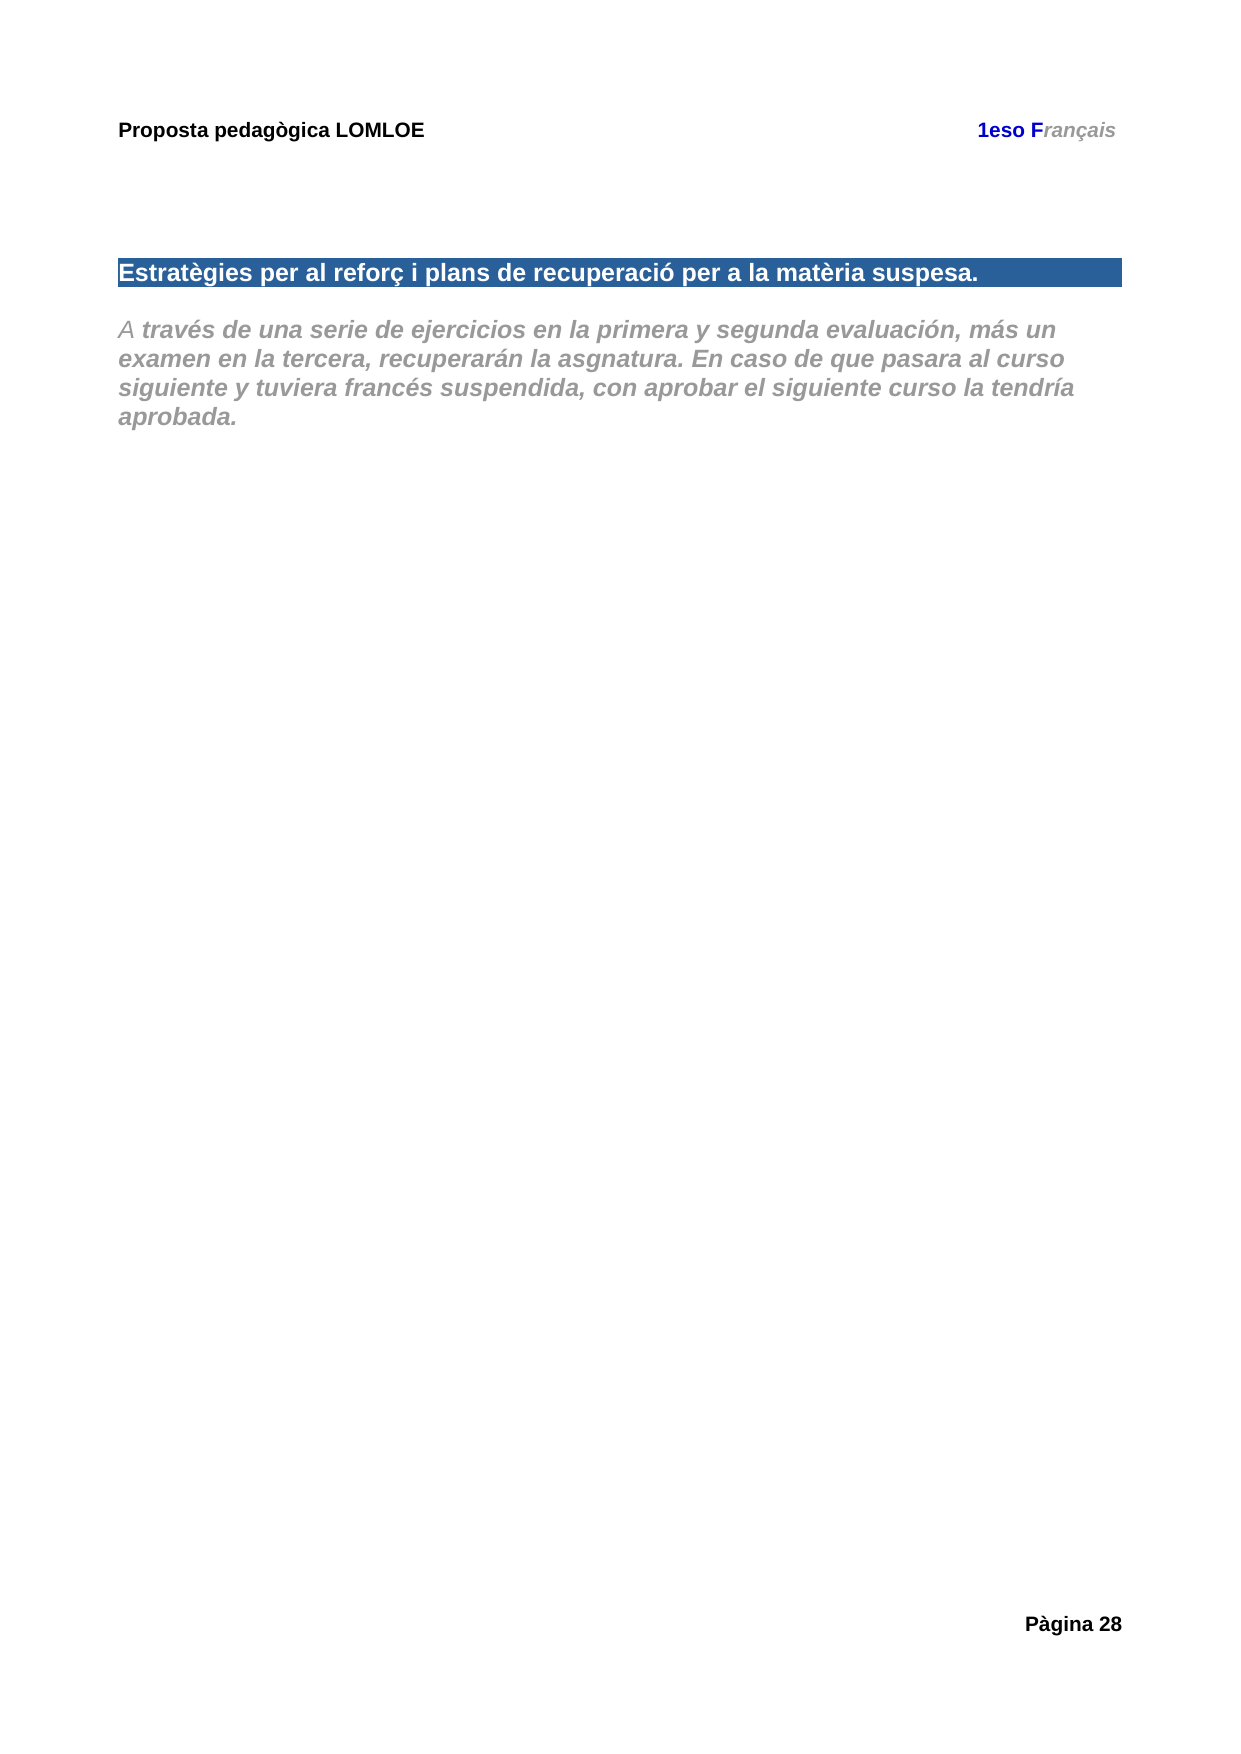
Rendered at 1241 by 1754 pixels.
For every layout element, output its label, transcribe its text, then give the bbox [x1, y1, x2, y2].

text Estratègies per al reforç i plans de recuperació per a la matèria suspesa. [118, 258, 1122, 287]
text A través de una serie de ejercicios en la primera y segunda evaluación, más un examen en la tercera, recuperarán la asgnatura. En caso de que pasara al curso siguiente y tuviera francés suspendida, con aprobar el siguiente curso la tendría aprobada. [118, 315, 1122, 430]
